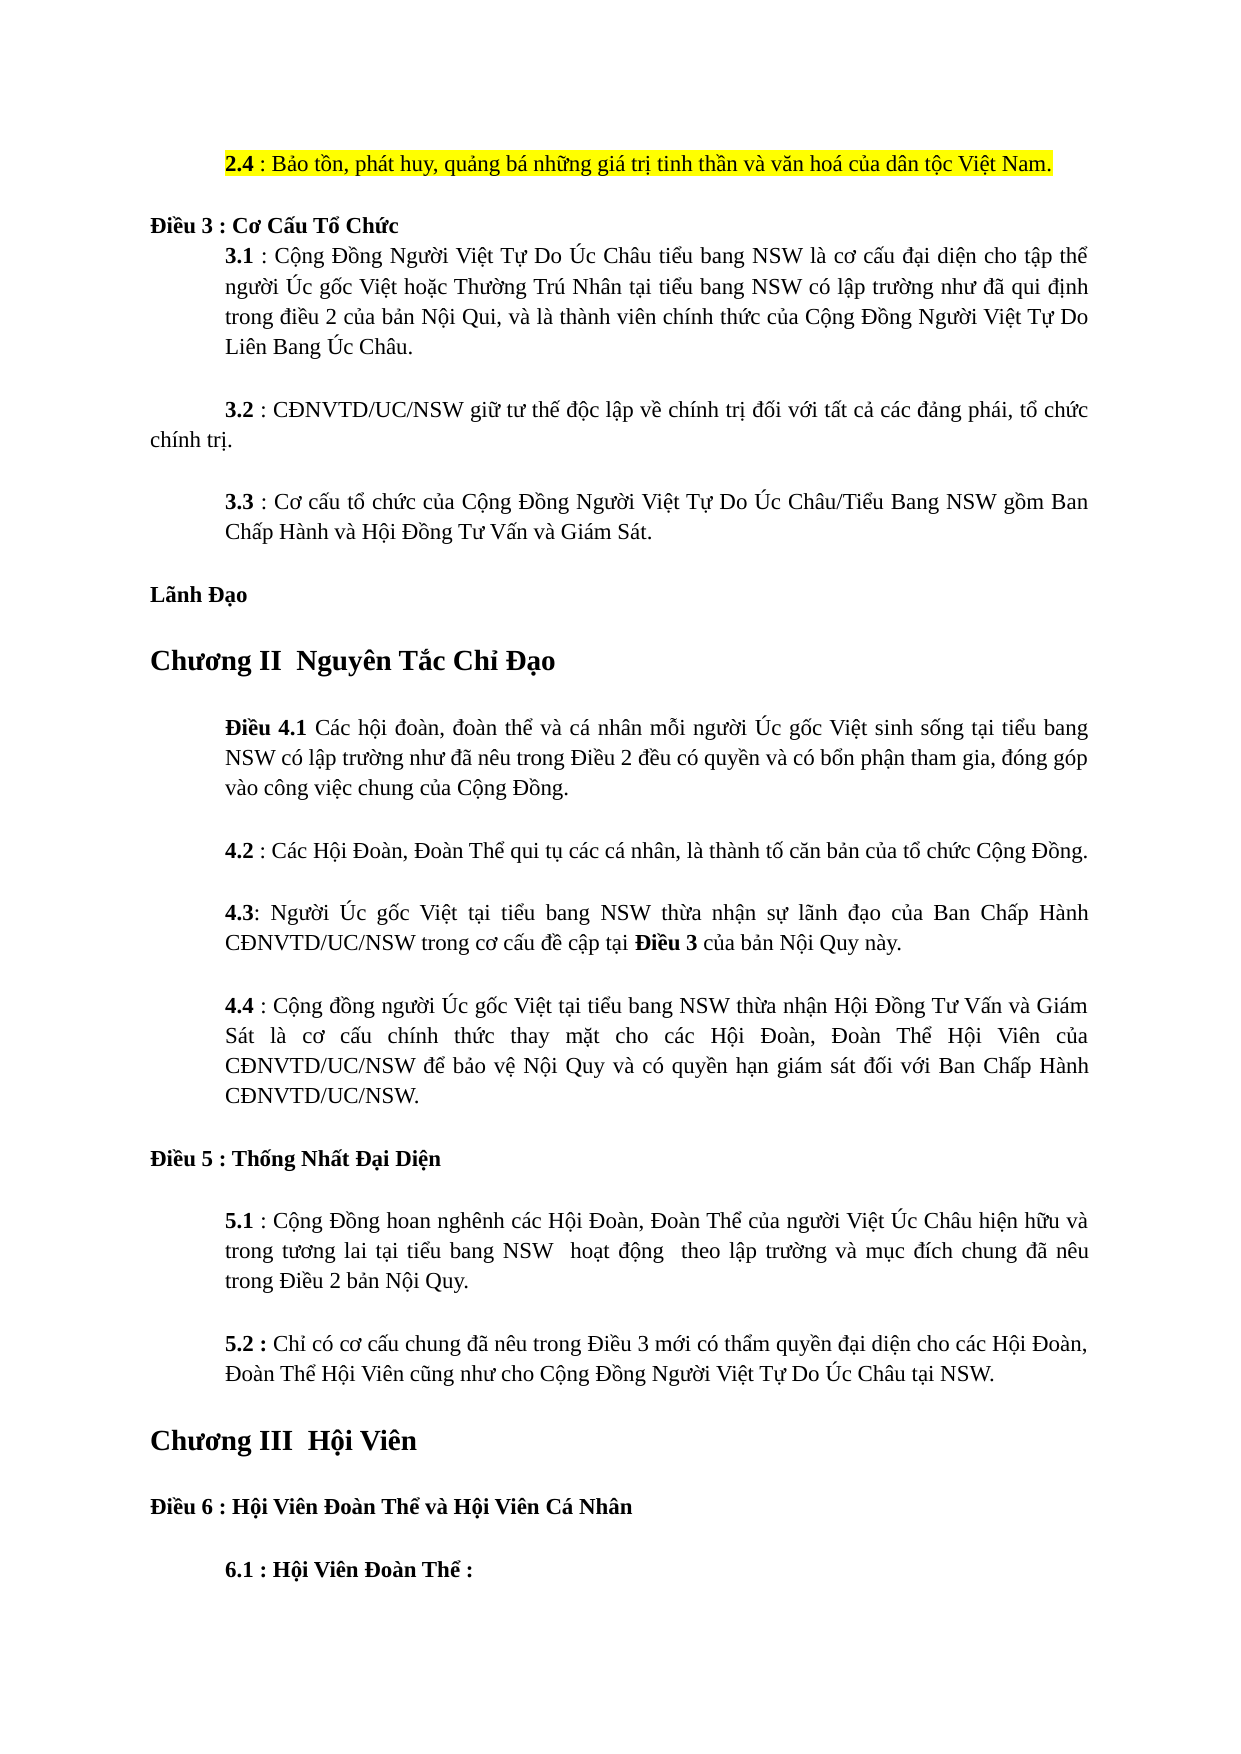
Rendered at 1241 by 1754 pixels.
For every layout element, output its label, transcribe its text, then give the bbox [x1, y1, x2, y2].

text 6.1 : Hội Viên Đoàn Thể : [150, 1556, 1090, 1582]
text 3.3 : Cơ cấu tổ chức của Cộng Đồng Người Việt Tự Do Úc Châu/Tiểu Bang NSW gồm Ban Chấp Hành và Hội Đồng Tư Vấn và Giám Sát. [225, 488, 1090, 545]
text Điều 4.1 Các hội đoàn, đoàn thể và cá nhân mỗi người Úc gốc Việt sinh sống tại tiểu bang NSW có lập trường như đã nêu trong Điều 2 đều có quyền và có bổn phận tham gia, đóng góp vào công việc chung của Cộng Đồng. [225, 714, 1090, 801]
text 4.3: Người Úc gốc Việt tại tiểu bang NSW thừa nhận sự lãnh đạo của Ban Chấp Hành CĐNVTD/UC/NSW trong cơ cấu đề cập tại Điều 3 của bản Nội Quy này. [225, 899, 1090, 956]
text 3.1 : Cộng Đồng Người Việt Tự Do Úc Châu tiểu bang NSW là cơ cấu đại diện cho tập thể người Úc gốc Việt hoặc Thường Trú Nhân tại tiểu bang NSW có lập trường như đã qui định trong điều 2 của bản Nội Qui, và là thành viên chính thức của Cộng Đồng Người Việt Tự Do Liên Bang Úc Châu. [225, 243, 1090, 359]
text 2.4 : Bảo tồn, phát huy, quảng bá những giá trị tinh thần và văn hoá của dân tộc Việt Nam. [150, 150, 1090, 176]
text 3.2 : CĐNVTD/UC/NSW giữ tư thế độc lập về chính trị đối với tất cả các đảng phái, tổ chức chính trị. [150, 396, 1090, 452]
text 5.2 : Chỉ có cơ cấu chung đã nêu trong Điều 3 mới có thẩm quyền đại diện cho các Hội Đoàn, Đoàn Thể Hội Viên cũng như cho Cộng Đồng Người Việt Tự Do Úc Châu tại NSW. [225, 1330, 1090, 1387]
text Điều 3 : Cơ Cấu Tổ Chức [150, 212, 1090, 239]
text Điều 6 : Hội Viên Đoàn Thể và Hội Viên Cá Nhân [150, 1493, 1090, 1520]
text Lãnh Đạo [150, 581, 1090, 607]
text Điều 5 : Thống Nhất Đại Diện [150, 1145, 1090, 1171]
text 4.4 : Cộng đồng người Úc gốc Việt tại tiểu bang NSW thừa nhận Hội Đồng Tư Vấn và Giám Sát là cơ cấu chính thức thay mặt cho các Hội Đoàn, Đoàn Thể Hội Viên của CĐNVTD/UC/NSW để bảo vệ Nội Quy và có quyền hạn giám sát đối với Ban Chấp Hành CĐNVTD/UC/NSW. [225, 992, 1090, 1109]
text 5.1 : Cộng Đồng hoan nghênh các Hội Đoàn, Đoàn Thể của người Việt Úc Châu hiện hữu và trong tương lai tại tiểu bang NSW hoạt động theo lập trường và mục đích chung đã nêu trong Điều 2 bản Nội Quy. [225, 1207, 1090, 1294]
text Chương III Hội Viên [150, 1423, 1090, 1456]
text 4.2 : Các Hội Đoàn, Đoàn Thể qui tụ các cá nhân, là thành tố căn bản của tổ chức Cộng Đồng. [150, 837, 1090, 863]
text Chương II Nguyên Tắc Chỉ Đạo [150, 643, 1090, 677]
